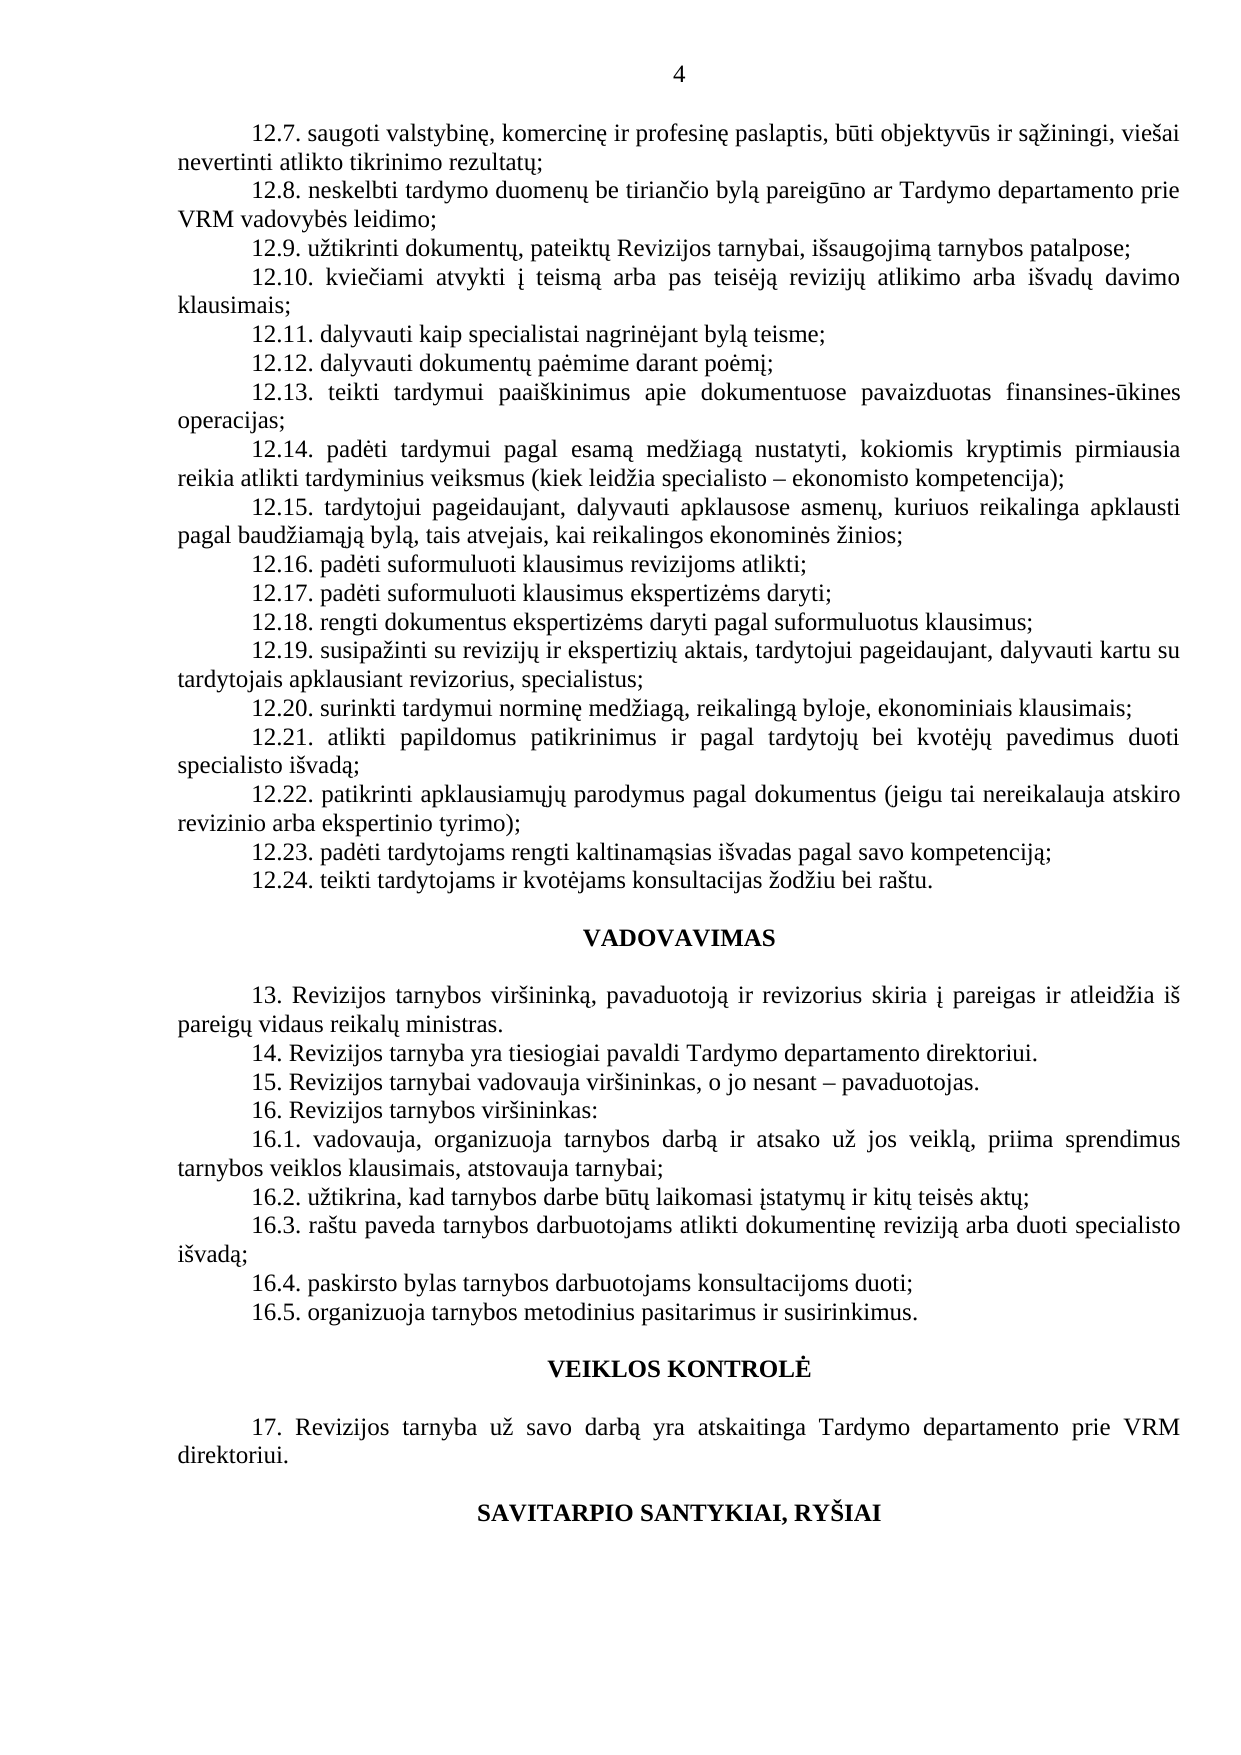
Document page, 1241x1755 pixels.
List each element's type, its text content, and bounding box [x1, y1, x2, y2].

text 16.4. paskirsto bylas tarnybos darbuotojams konsultacijoms duoti; [177, 1268, 1181, 1297]
text 12.20. surinkti tardymui norminę medžiagą, reikalingą byloje, ekonominiais klausimais; [177, 693, 1181, 722]
text Savitarpio santykiai, ryšiai [177, 1498, 1181, 1527]
text Veiklos kontrolė [177, 1354, 1181, 1383]
text 12.7. saugoti valstybinę, komercinę ir profesinę paslaptis, būti objektyvūs ir sąžiningi, viešai nevertinti atlikto tikrinimo rezultatų; [177, 118, 1181, 176]
text 15. Revizijos tarnybai vadovauja viršininkas, o jo nesant – pavaduotojas. [177, 1067, 1181, 1096]
text 12.16. padėti suformuluoti klausimus revizijoms atlikti; [177, 549, 1181, 578]
text 12.18. rengti dokumentus ekspertizėms daryti pagal suformuluotus klausimus; [177, 607, 1181, 636]
text 12.11. dalyvauti kaip specialistai nagrinėjant bylą teisme; [177, 319, 1181, 348]
text 16.5. organizuoja tarnybos metodinius pasitarimus ir susirinkimus. [177, 1297, 1181, 1326]
text 12.10. kviečiami atvykti į teismą arba pas teisėją revizijų atlikimo arba išvadų davimo klausimais; [177, 262, 1181, 319]
text 12.14. padėti tardymui pagal esamą medžiagą nustatyti, kokiomis kryptimis pirmiausia reikia atlikti tardyminius veiksmus (kiek leidžia specialisto – ekonomisto kompetencija); [177, 434, 1181, 492]
text 12.17. padėti suformuluoti klausimus ekspertizėms daryti; [177, 578, 1181, 607]
text 14. Revizijos tarnyba yra tiesiogiai pavaldi Tardymo departamento direktoriui. [177, 1038, 1181, 1067]
text 16.2. užtikrina, kad tarnybos darbe būtų laikomasi įstatymų ir kitų teisės aktų; [177, 1182, 1181, 1211]
text Vadovavimas [177, 923, 1181, 952]
text 17. Revizijos tarnyba už savo darbą yra atskaitinga Tardymo departamento prie VRM direktoriui. [177, 1412, 1181, 1469]
text 12.22. patikrinti apklausiamųjų parodymus pagal dokumentus (jeigu tai nereikalauja atskiro revizinio arba ekspertinio tyrimo); [177, 779, 1181, 837]
text 12.12. dalyvauti dokumentų paėmime darant poėmį; [177, 348, 1181, 377]
text 13. Revizijos tarnybos viršininką, pavaduotoją ir revizorius skiria į pareigas ir atleidžia iš pareigų vidaus reikalų ministras. [177, 981, 1181, 1038]
text 12.13. teikti tardymui paaiškinimus apie dokumentuose pavaizduotas finansines-ūkines operacijas; [177, 377, 1181, 434]
text 16.1. vadovauja, organizuoja tarnybos darbą ir atsako už jos veiklą, priima sprendimus tarnybos veiklos klausimais, atstovauja tarnybai; [177, 1124, 1181, 1182]
text 12.9. užtikrinti dokumentų, pateiktų Revizijos tarnybai, išsaugojimą tarnybos patalpose; [177, 233, 1181, 262]
text 16. Revizijos tarnybos viršininkas: [177, 1096, 1181, 1124]
text 12.24. teikti tardytojams ir kvotėjams konsultacijas žodžiu bei raštu. [177, 866, 1181, 894]
text 12.23. padėti tardytojams rengti kaltinamąsias išvadas pagal savo kompetenciją; [177, 837, 1181, 866]
text 12.21. atlikti papildomus patikrinimus ir pagal tardytojų bei kvotėjų pavedimus duoti specialisto išvadą; [177, 722, 1181, 779]
text 16.3. raštu paveda tarnybos darbuotojams atlikti dokumentinę reviziją arba duoti specialisto išvadą; [177, 1211, 1181, 1268]
text 12.19. susipažinti su revizijų ir ekspertizių aktais, tardytojui pageidaujant, dalyvauti kartu su tardytojais apklausiant revizorius, specialistus; [177, 636, 1181, 693]
text 12.15. tardytojui pageidaujant, dalyvauti apklausose asmenų, kuriuos reikalinga apklausti pagal baudžiamąją bylą, tais atvejais, kai reikalingos ekonominės žinios; [177, 492, 1181, 549]
text 12.8. neskelbti tardymo duomenų be tiriančio bylą pareigūno ar Tardymo departamento prie VRM vadovybės leidimo; [177, 176, 1181, 233]
